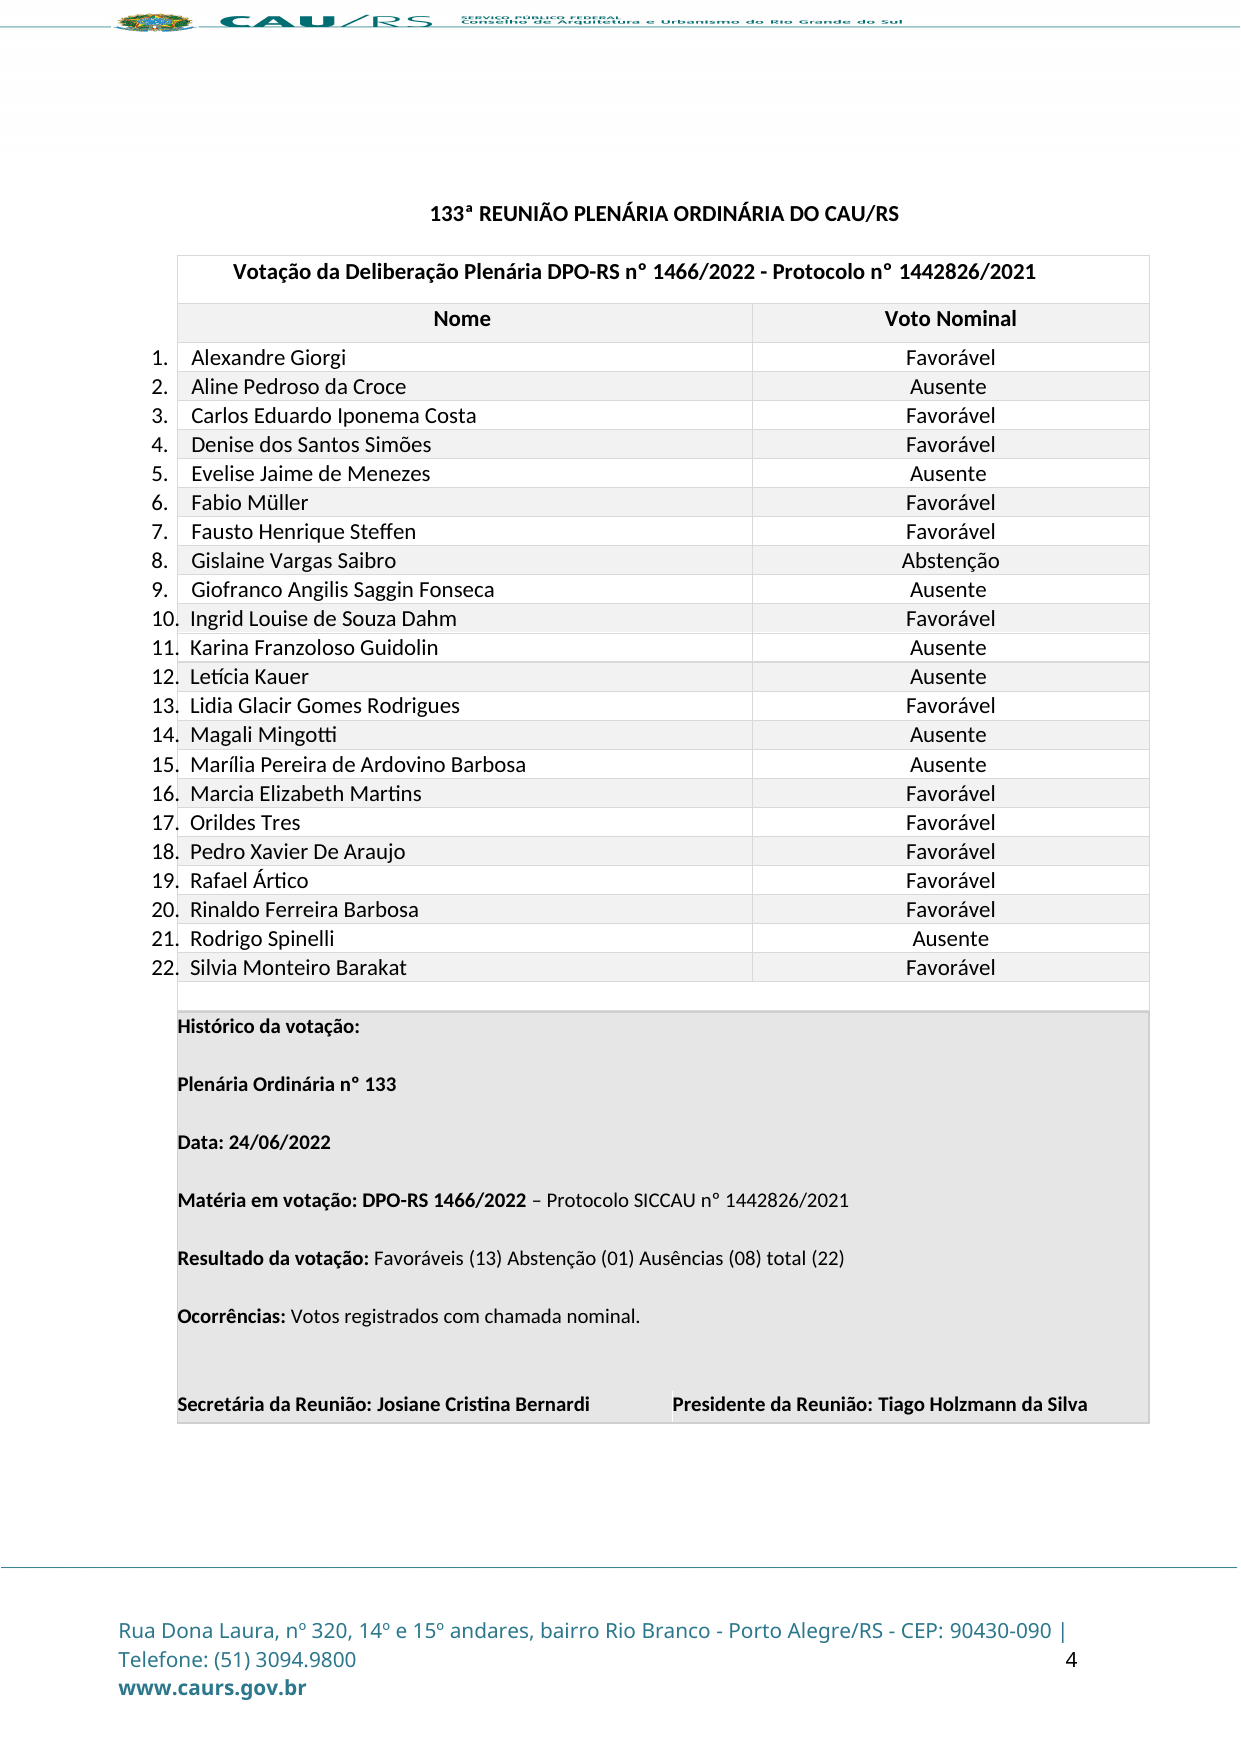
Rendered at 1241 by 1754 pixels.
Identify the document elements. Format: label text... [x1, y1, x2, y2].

table_cell Favorável [753, 779, 1149, 807]
table_cell Favorável [753, 517, 1149, 545]
table_cell Abstenção [753, 546, 1149, 574]
table_cell 7. Fausto Henrique Steffen [178, 517, 752, 545]
table_cell 11. Karina Franzoloso Guidolin [178, 634, 752, 661]
table_cell Ausente [753, 372, 1149, 400]
table_cell Presidente da Reunião: Tiago Holzmann da Silva [673, 1391, 1148, 1422]
table_cell 8. Gislaine Vargas Saibro [178, 546, 752, 574]
table_cell Resultado da votação: Favoráveis (13) Abstenção (01) Ausências (08) total (22) [178, 1246, 1148, 1304]
table_cell 12. Letícia Kauer [178, 663, 752, 691]
table_cell [178, 982, 1149, 1010]
table_cell Ausente [753, 634, 1149, 661]
table_cell 16. Marcia Elizabeth Martins [178, 779, 752, 807]
table_cell Favorável [753, 866, 1149, 894]
table_cell Ausente [753, 459, 1149, 487]
table_cell Favorável [753, 343, 1149, 371]
text 133ª REUNIÃO PLENÁRIA ORDINÁRIA DO CAU/RS [177, 199, 1152, 227]
table_cell Favorável [753, 430, 1149, 458]
table_cell Nome [178, 304, 752, 342]
table_cell 3. Carlos Eduardo Iponema Costa [178, 401, 752, 429]
table_cell Secretária da Reunião: Josiane Cristina Bernardi [178, 1391, 672, 1422]
table_cell Favorável [753, 808, 1149, 836]
table_cell Favorável [753, 401, 1149, 429]
table_cell Ausente [753, 663, 1149, 691]
table_cell 15. Marília Pereira de Ardovino Barbosa [178, 750, 752, 778]
table_cell Ausente [753, 721, 1149, 749]
table_cell 1. Alexandre Giorgi [178, 343, 752, 371]
table_cell Ausente [753, 924, 1149, 952]
table_cell Voto Nominal [753, 304, 1149, 342]
table_cell Favorável [753, 488, 1149, 516]
table_cell 5. Evelise Jaime de Menezes [178, 459, 752, 487]
table_cell 2. Aline Pedroso da Croce [178, 372, 752, 400]
table_cell Plenária Ordinária nº 133 [178, 1071, 1148, 1129]
table_header Histórico da votação: [178, 1013, 1148, 1071]
table_cell 21. Rodrigo Spinelli [178, 924, 752, 952]
table_cell 22. Silvia Monteiro Barakat [178, 953, 752, 981]
table_cell Favorável [753, 692, 1149, 719]
table_cell 19. Rafael Ártico [178, 866, 752, 894]
table_cell Favorável [753, 953, 1149, 981]
table_cell Favorável [753, 604, 1149, 632]
table_cell Favorável [753, 837, 1149, 865]
table_cell 10. Ingrid Louise de Souza Dahm [178, 604, 752, 632]
table_cell Data: 24/06/2022 Matéria em votação: DPO-RS 1466/2022 – Protocolo SICCAU nº 1442826/2021 [178, 1129, 1148, 1246]
table_header Votação da Deliberação Plenária DPO-RS nº 1466/2022 - Protocolo nº 1442826/2021 [178, 256, 1149, 303]
table_cell Ausente [753, 575, 1149, 603]
table_cell 6. Fabio Müller [178, 488, 752, 516]
table_cell 20. Rinaldo Ferreira Barbosa [178, 895, 752, 923]
table_cell Ausente [753, 750, 1149, 778]
table_cell 13. Lidia Glacir Gomes Rodrigues [178, 692, 752, 719]
table_cell Ocorrências: Votos registrados com chamada nominal. [178, 1304, 1148, 1391]
table_cell 18. Pedro Xavier De Araujo [178, 837, 752, 865]
table_cell Favorável [753, 895, 1149, 923]
table_cell 4. Denise dos Santos Simões [178, 430, 752, 458]
table_cell 9. Giofranco Angilis Saggin Fonseca [178, 575, 752, 603]
table_cell 17. Orildes Tres [178, 808, 752, 836]
table_cell 14. Magali Mingotti [178, 721, 752, 749]
